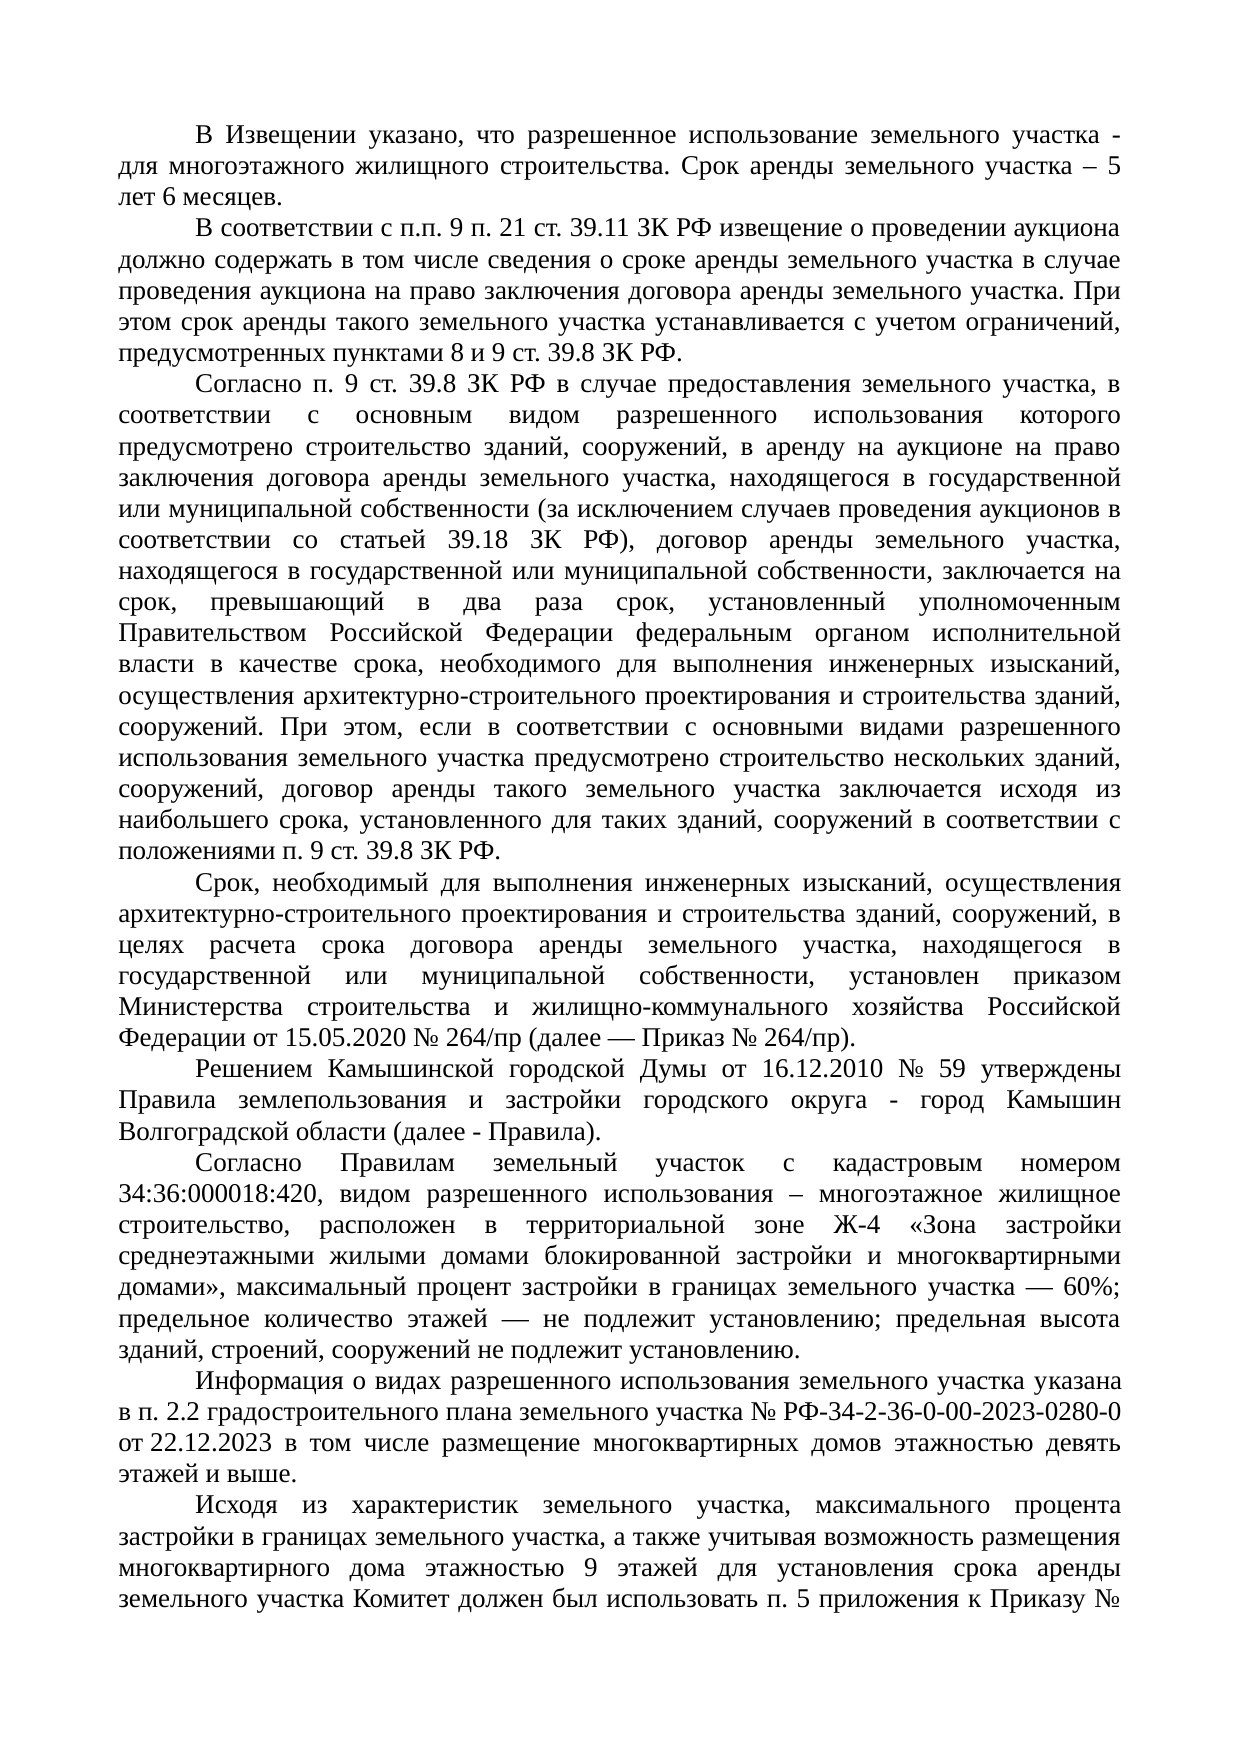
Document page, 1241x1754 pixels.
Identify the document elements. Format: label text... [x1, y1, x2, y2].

text Решением Камышинской городской Думы от 16.12.2010 № 59 утверждены Правила землепользования и застройки городского округа - город Камышин Волгоградской области (далее - Правила). [118, 1052, 1122, 1146]
text В Извещении указано, что разрешенное использование земельного участка - для многоэтажного жилищного строительства. Срок аренды земельного участка – 5 лет 6 месяцев. [118, 118, 1122, 212]
text Исходя из характеристик земельного участка, максимального процента застройки в границах земельного участка, а также учитывая возможность размещения многоквартирного дома этажностью 9 этажей для установления срока аренды земельного участка Комитет должен был использовать п. 5 приложения к Приказу № [118, 1488, 1122, 1613]
text Срок, необходимый для выполнения инженерных изысканий, осуществления архитектурно-строительного проектирования и строительства зданий, сооружений, в целях расчета срока договора аренды земельного участка, находящегося в государственной или муниципальной собственности, установлен приказом Министерства строительства и жилищно-коммунального хозяйства Российской Федерации от 15.05.2020 № 264/пр (далее — Приказ № 264/пр). [118, 866, 1122, 1052]
text Согласно п. 9 ст. 39.8 ЗК РФ в случае предоставления земельного участка, в соответствии с основным видом разрешенного использования которого предусмотрено строительство зданий, сооружений, в аренду на аукционе на право заключения договора аренды земельного участка, находящегося в государственной или муниципальной собственности (за исключением случаев проведения аукционов в соответствии со статьей 39.18 ЗК РФ), договор аренды земельного участка, находящегося в государственной или муниципальной собственности, заключается на срок, превышающий в два раза срок, установленный уполномоченным Правительством Российской Федерации федеральным органом исполнительной власти в качестве срока, необходимого для выполнения инженерных изысканий, осуществления архитектурно-строительного проектирования и строительства зданий, сооружений. При этом, если в соответствии с основными видами разрешенного использования земельного участка предусмотрено строительство нескольких зданий, сооружений, договор аренды такого земельного участка заключается исходя из наибольшего срока, установленного для таких зданий, сооружений в соответствии с положениями п. 9 ст. 39.8 ЗК РФ. [118, 367, 1122, 866]
text Согласно Правилам земельный участок с кадастровым номером 34:36:000018:420, видом разрешенного использования – многоэтажное жилищное строительство, расположен в территориальной зоне Ж-4 «Зона застройки среднеэтажными жилыми домами блокированной застройки и многоквартирными домами», максимальный процент застройки в границах земельного участка — 60%; предельное количество этажей — не подлежит установлению; предельная высота зданий, строений, сооружений не подлежит установлению. [118, 1146, 1122, 1364]
text В соответствии с п.п. 9 п. 21 ст. 39.11 ЗК РФ извещение о проведении аукциона должно содержать в том числе сведения о сроке аренды земельного участка в случае проведения аукциона на право заключения договора аренды земельного участка. При этом срок аренды такого земельного участка устанавливается с учетом ограничений, предусмотренных пунктами 8 и 9 ст. 39.8 ЗК РФ. [118, 212, 1122, 367]
text Информация о видах разрешенного использования земельного участка указана в п. 2.2 градостроительного плана земельного участка № РФ-34-2-36-0-00-2023-0280-0 от 22.12.2023 в том числе размещение многоквартирных домов этажностью девять этажей и выше. [118, 1364, 1122, 1488]
